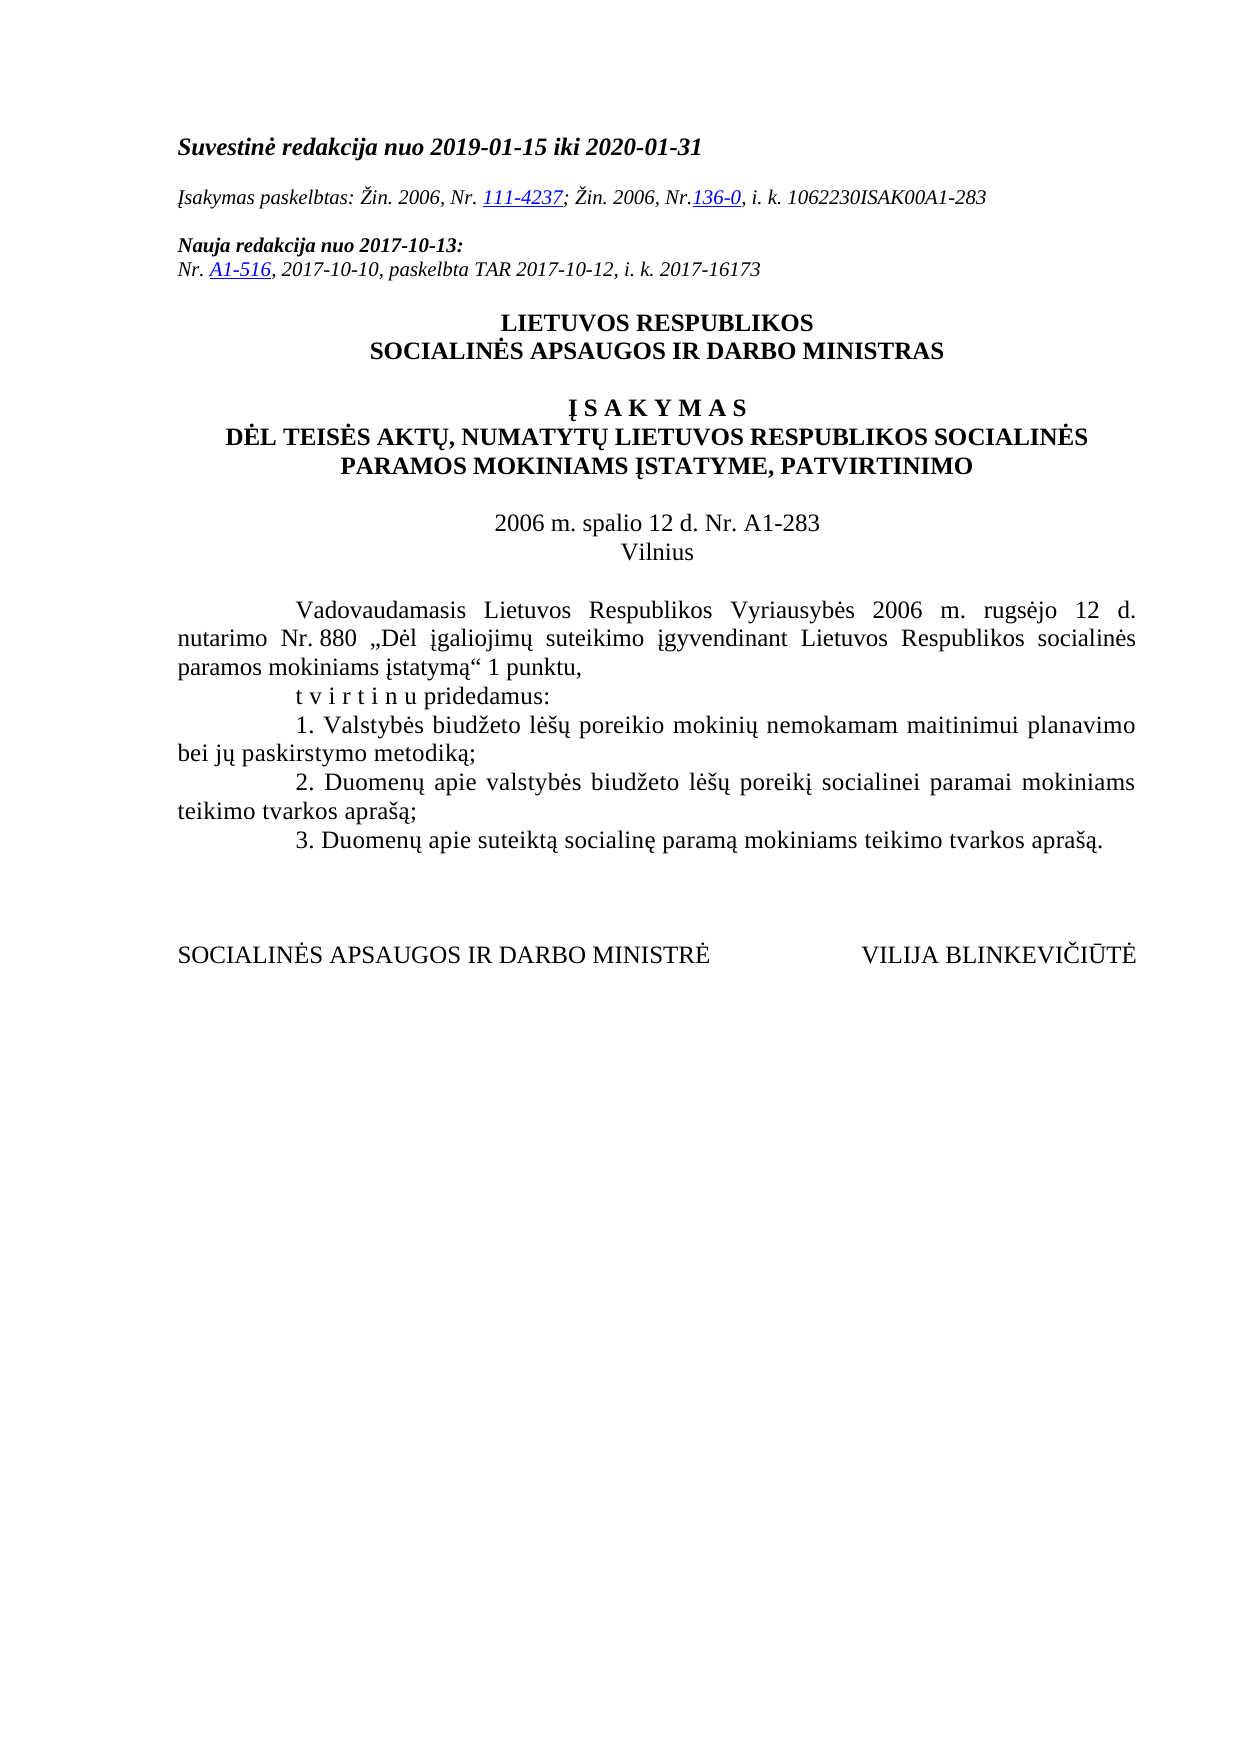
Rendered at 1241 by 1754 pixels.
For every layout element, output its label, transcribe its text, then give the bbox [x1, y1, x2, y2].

text Vadovaudamasis Lietuvos Respublikos Vyriausybės 2006 m. rugsėjo 12 d. nutarimo Nr. 880 „Dėl įgaliojimų suteikimo įgyvendinant Lietuvos Respublikos socialinės paramos mokiniams įstatymą“ 1 punktu, [177, 595, 1137, 681]
text SOCIALINĖS APSAUGOS IR DARBO MINISTRAS [177, 336, 1137, 365]
text Įsakymas paskelbtas: Žin. 2006, Nr. 111-4237; Žin. 2006, Nr.136-0, i. k. 1062230ISAK00A1-283 [177, 185, 1137, 209]
text Į S A K Y M A S [177, 393, 1137, 422]
text Nauja redakcija nuo 2017-10-13: [177, 233, 1137, 257]
text 1. Valstybės biudžeto lėšų poreikio mokinių nemokamam maitinimui planavimo bei jų paskirstymo metodiką; [177, 710, 1137, 767]
text 2. Duomenų apie valstybės biudžeto lėšų poreikį socialinei paramai mokiniams teikimo tvarkos aprašą; [177, 767, 1137, 825]
text DĖL TEISĖS AKTŲ, NUMATYTŲ LIETUVOS RESPUBLIKOS SOCIALINĖS PARAMOS MOKINIAMS ĮSTATYME, PATVIRTINIMO [177, 422, 1137, 480]
text Suvestinė redakcija nuo 2019-01-15 iki 2020-01-31 [177, 132, 1137, 161]
text SOCIALINĖS APSAUGOS IR DARBO MINISTRĖ VILIJA BLINKEVIČIŪTĖ [177, 940, 1137, 968]
text Vilnius [177, 537, 1137, 566]
text LIETUVOS RESPUBLIKOS [177, 308, 1137, 336]
text t v i r t i n u pridedamus: [177, 681, 1137, 710]
text 2006 m. spalio 12 d. Nr. A1-283 [177, 508, 1137, 537]
text 3. Duomenų apie suteiktą socialinę paramą mokiniams teikimo tvarkos aprašą. [177, 825, 1137, 853]
text Nr. A1-516, 2017-10-10, paskelbta TAR 2017-10-12, i. k. 2017-16173 [177, 257, 1137, 281]
